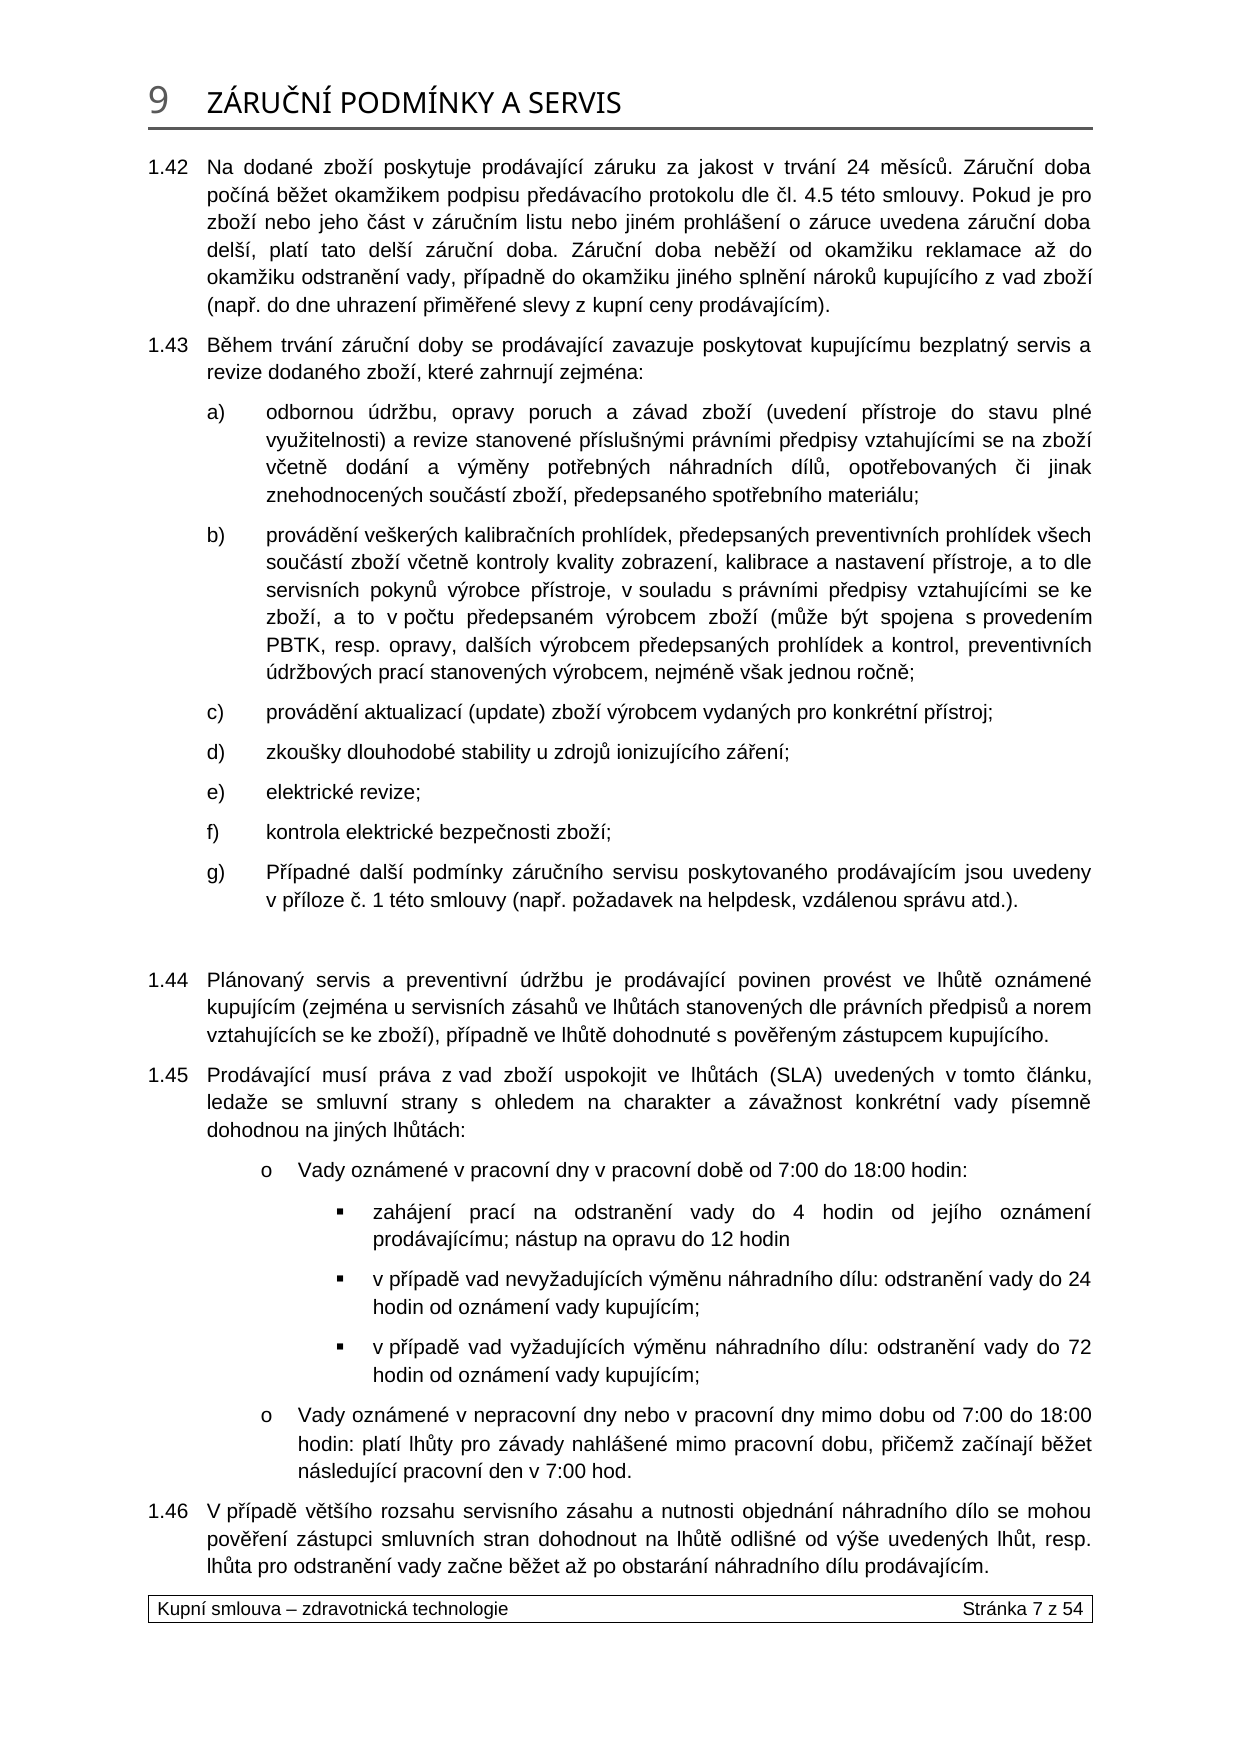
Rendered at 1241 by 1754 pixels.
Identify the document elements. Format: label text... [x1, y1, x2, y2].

list provádění veškerých kalibračních prohlídek, předepsaných preventivních prohlídek všech součástí zboží včetně kontroly kvality zobrazení, kalibrace a nastavení přístroje, a to dle servisních pokynů výrobce přístroje, v souladu s právními předpisy vztahujícími se ke zboží, a to v počtu předepsaném výrobcem zboží (může být spojena s provedením PBTK, resp. opravy, dalších výrobcem předepsaných prohlídek a kontrol, preventivních údržbových prací stanovených výrobcem, nejméně však jednou ročně; [207, 522, 1093, 684]
list v případě vad vyžadujících výměnu náhradního dílu: odstranění vady do 72 hodin od oznámení vady kupujícím; [335, 1335, 1093, 1386]
list Během trvání záruční doby se prodávající zavazuje poskytovat kupujícímu bezplatný servis a revize dodaného zboží, které zahrnují zejména: [148, 332, 1093, 384]
list provádění aktualizací (update) zboží výrobcem vydaných pro konkrétní přístroj; [207, 700, 1093, 724]
list Vady oznámené v pracovní dny v pracovní době od 7:00 do 18:00 hodin: [260, 1157, 1093, 1183]
list Na dodané zboží poskytuje prodávající záruku za jakost v trvání 24 měsíců. Záruční doba počíná běžet okamžikem podpisu předávacího protokolu dle čl. 4.5 této smlouvy. Pokud je pro zboží nebo jeho část v záručním listu nebo jiném prohlášení o záruce uvedena záruční doba delší, platí tato delší záruční doba. Záruční doba neběží od okamžiku reklamace až do okamžiku odstranění vady, případně do okamžiku jiného splnění nároků kupujícího z vad zboží (např. do dne uhrazení přiměřené slevy z kupní ceny prodávajícím). [148, 155, 1093, 316]
list V případě většího rozsahu servisního zásahu a nutnosti objednání náhradního dílo se mohou pověření zástupci smluvních stran dohodnout na lhůtě odlišné od výše uvedených lhůt, resp. lhůta pro odstranění vady začne běžet až po obstarání náhradního dílu prodávajícím. [148, 1499, 1093, 1578]
list kontrola elektrické bezpečnosti zboží; [207, 820, 1093, 844]
list Prodávající musí práva z vad zboží uspokojit ve lhůtách (SLA) uvedených v tomto článku, ledaže se smluvní strany s ohledem na charakter a závažnost konkrétní vady písemně dohodnou na jiných lhůtách: [148, 1062, 1093, 1141]
list zahájení prací na odstranění vady do 4 hodin od jejího oznámení prodávajícímu; nástup na opravu do 12 hodin [335, 1200, 1093, 1251]
list zkoušky dlouhodobé stability u zdrojů ionizujícího záření; [207, 740, 1093, 764]
list Plánovaný servis a preventivní údržbu je prodávající povinen provést ve lhůtě oznámené kupujícím (zejména u servisních zásahů ve lhůtách stanovených dle právních předpisů a norem vztahujících se ke zboží), případně ve lhůtě dohodnuté s pověřeným zástupcem kupujícího. [148, 967, 1093, 1046]
list odbornou údržbu, opravy poruch a závad zboží (uvedení přístroje do stavu plné využitelnosti) a revize stanovené příslušnými právními předpisy vztahujícími se na zboží včetně dodání a výměny potřebných náhradních dílů, opotřebovaných či jinak znehodnocených součástí zboží, předepsaného spotřebního materiálu; [207, 400, 1093, 506]
list v případě vad nevyžadujících výměnu náhradního dílu: odstranění vady do 24 hodin od oznámení vady kupujícím; [335, 1267, 1093, 1319]
list Vady oznámené v nepracovní dny nebo v pracovní dny mimo dobu od 7:00 do 18:00 hodin: platí lhůty pro závady nahlášené mimo pracovní dobu, přičemž začínají běžet následující pracovní den v 7:00 hod. [260, 1402, 1093, 1483]
list elektrické revize; [207, 780, 1093, 804]
list Případné další podmínky záručního servisu poskytovaného prodávajícím jsou uvedeny v příloze č. 1 této smlouvy (např. požadavek na helpdesk, vzdálenou správu atd.). [207, 860, 1093, 911]
subtitle Záruční podmínky a servis [148, 74, 1093, 127]
